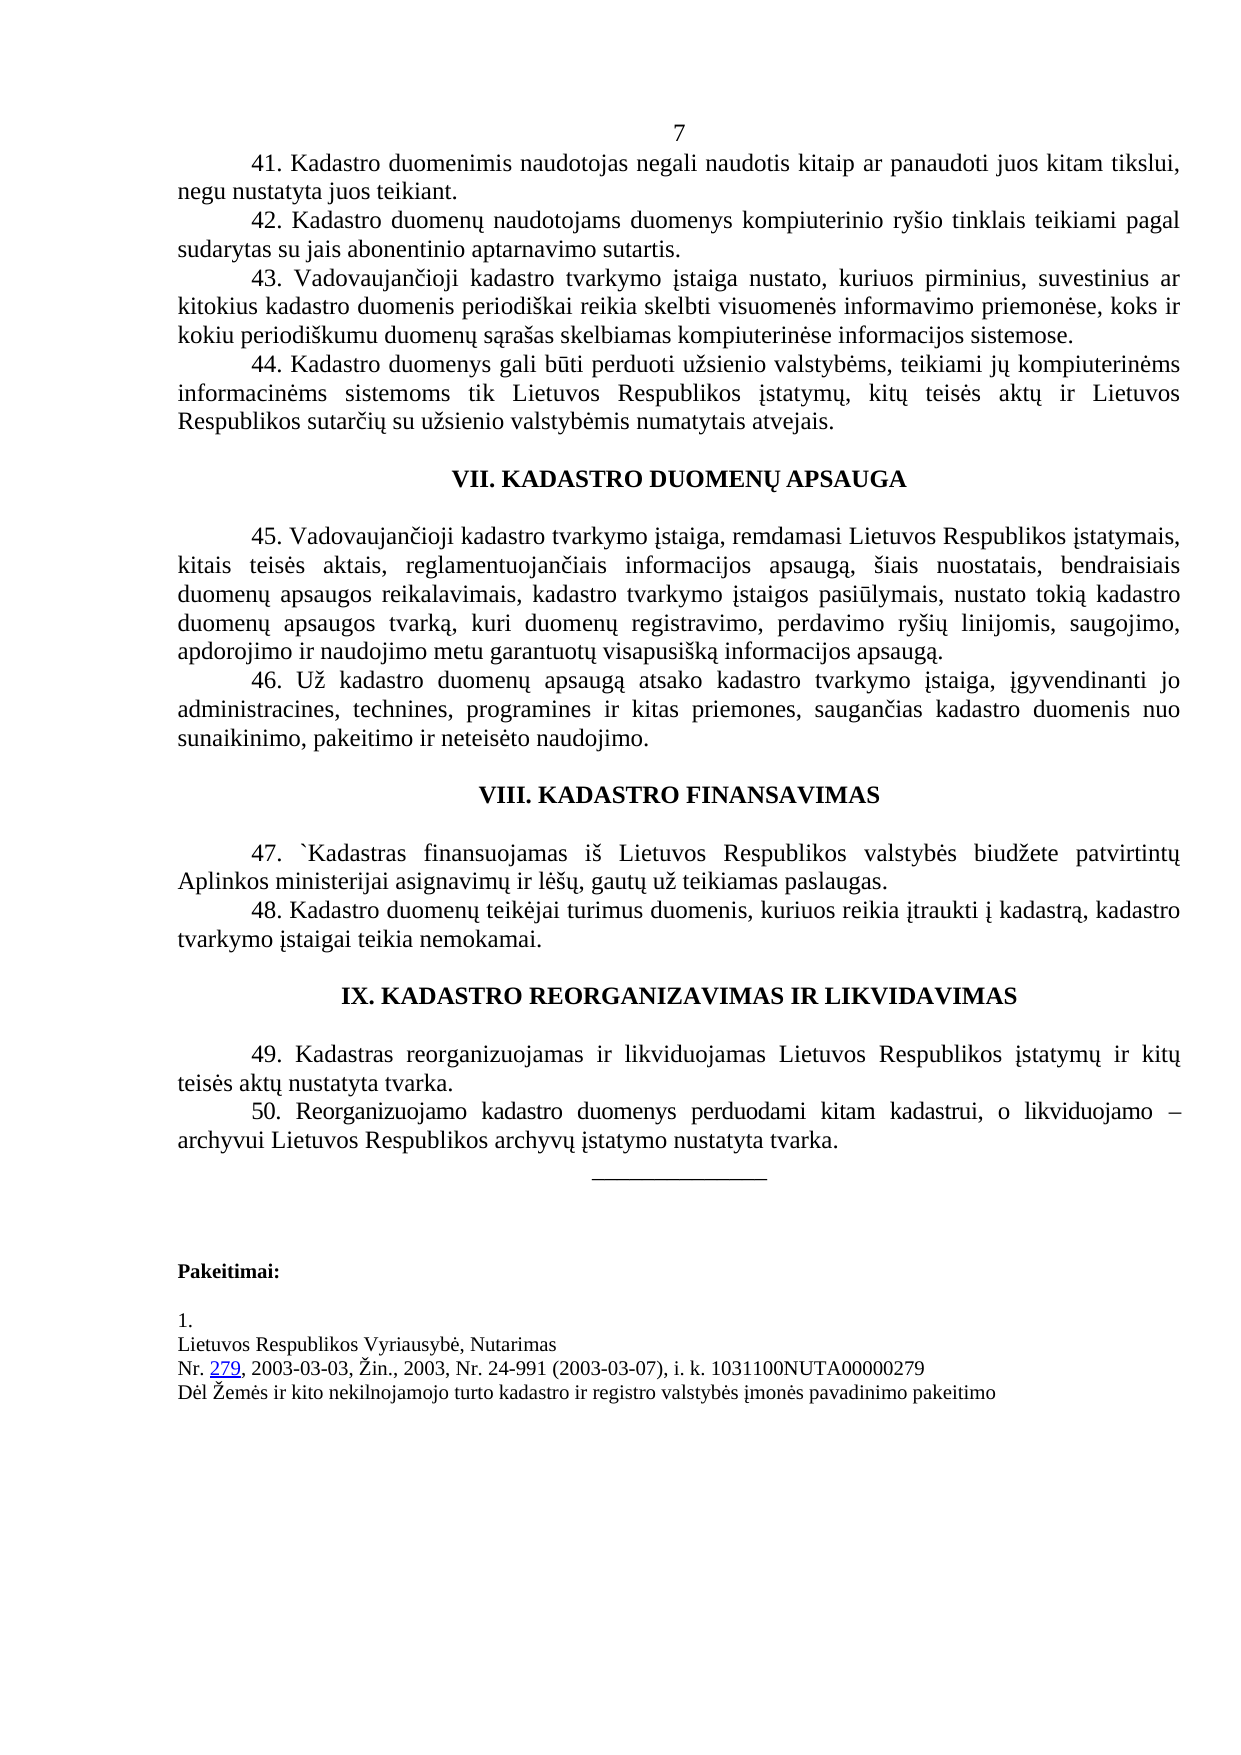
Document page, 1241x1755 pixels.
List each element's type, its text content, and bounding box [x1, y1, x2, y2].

text 47. `Kadastras finansuojamas iš Lietuvos Respublikos valstybės biudžete patvirtintų Aplinkos ministerijai asignavimų ir lėšų, gautų už teikiamas paslaugas. [177, 838, 1181, 895]
text 50. Reorganizuojamo kadastro duomenys perduodami kitam kadastrui, o likviduojamo – archyvui Lietuvos Respublikos archyvų įstatymo nustatyta tvarka. [177, 1096, 1181, 1154]
text 46. Už kadastro duomenų apsaugą atsako kadastro tvarkymo įstaiga, įgyvendinanti jo administracines, technines, programines ir kitas priemones, saugančias kadastro duomenis nuo sunaikinimo, pakeitimo ir neteisėto naudojimo. [177, 665, 1181, 751]
text 41. Kadastro duomenimis naudotojas negali naudotis kitaip ar panaudoti juos kitam tikslui, negu nustatyta juos teikiant. [177, 148, 1181, 205]
text 44. Kadastro duomenys gali būti perduoti užsienio valstybėms, teikiami jų kompiuterinėms informacinėms sistemoms tik Lietuvos Respublikos įstatymų, kitų teisės aktų ir Lietuvos Respublikos sutarčių su užsienio valstybėmis numatytais atvejais. [177, 349, 1181, 435]
text Dėl Žemės ir kito nekilnojamojo turto kadastro ir registro valstybės įmonės pavadinimo pakeitimo [177, 1380, 1181, 1404]
text 49. Kadastras reorganizuojamas ir likviduojamas Lietuvos Respublikos įstatymų ir kitų teisės aktų nustatyta tvarka. [177, 1039, 1181, 1096]
text VII. KADASTRO DUOMENŲ APSAUGA [177, 464, 1181, 493]
text Lietuvos Respublikos Vyriausybė, Nutarimas [177, 1332, 1181, 1356]
text ______________ [177, 1154, 1181, 1183]
text 45. Vadovaujančioji kadastro tvarkymo įstaiga, remdamasi Lietuvos Respublikos įstatymais, kitais teisės aktais, reglamentuojančiais informacijos apsaugą, šiais nuostatais, bendraisiais duomenų apsaugos reikalavimais, kadastro tvarkymo įstaigos pasiūlymais, nustato tokią kadastro duomenų apsaugos tvarką, kuri duomenų registravimo, perdavimo ryšių linijomis, saugojimo, apdorojimo ir naudojimo metu garantuotų visapusišką informacijos apsaugą. [177, 521, 1181, 665]
text Nr. 279, 2003-03-03, Žin., 2003, Nr. 24-991 (2003-03-07), i. k. 1031100NUTA00000279 [177, 1356, 1181, 1380]
text 48. Kadastro duomenų teikėjai turimus duomenis, kuriuos reikia įtraukti į kadastrą, kadastro tvarkymo įstaigai teikia nemokamai. [177, 895, 1181, 953]
text IX. KADASTRO REORGANIZAVIMAS IR LIKVIDAVIMAS [177, 981, 1181, 1010]
text 1. [177, 1308, 1181, 1332]
text VIII. KADASTRO FINANSAVIMAS [177, 780, 1181, 809]
text Pakeitimai: [177, 1259, 1181, 1283]
text 43. Vadovaujančioji kadastro tvarkymo įstaiga nustato, kuriuos pirminius, suvestinius ar kitokius kadastro duomenis periodiškai reikia skelbti visuomenės informavimo priemonėse, koks ir kokiu periodiškumu duomenų sąrašas skelbiamas kompiuterinėse informacijos sistemose. [177, 263, 1181, 349]
text 42. Kadastro duomenų naudotojams duomenys kompiuterinio ryšio tinklais teikiami pagal sudarytas su jais abonentinio aptarnavimo sutartis. [177, 205, 1181, 263]
